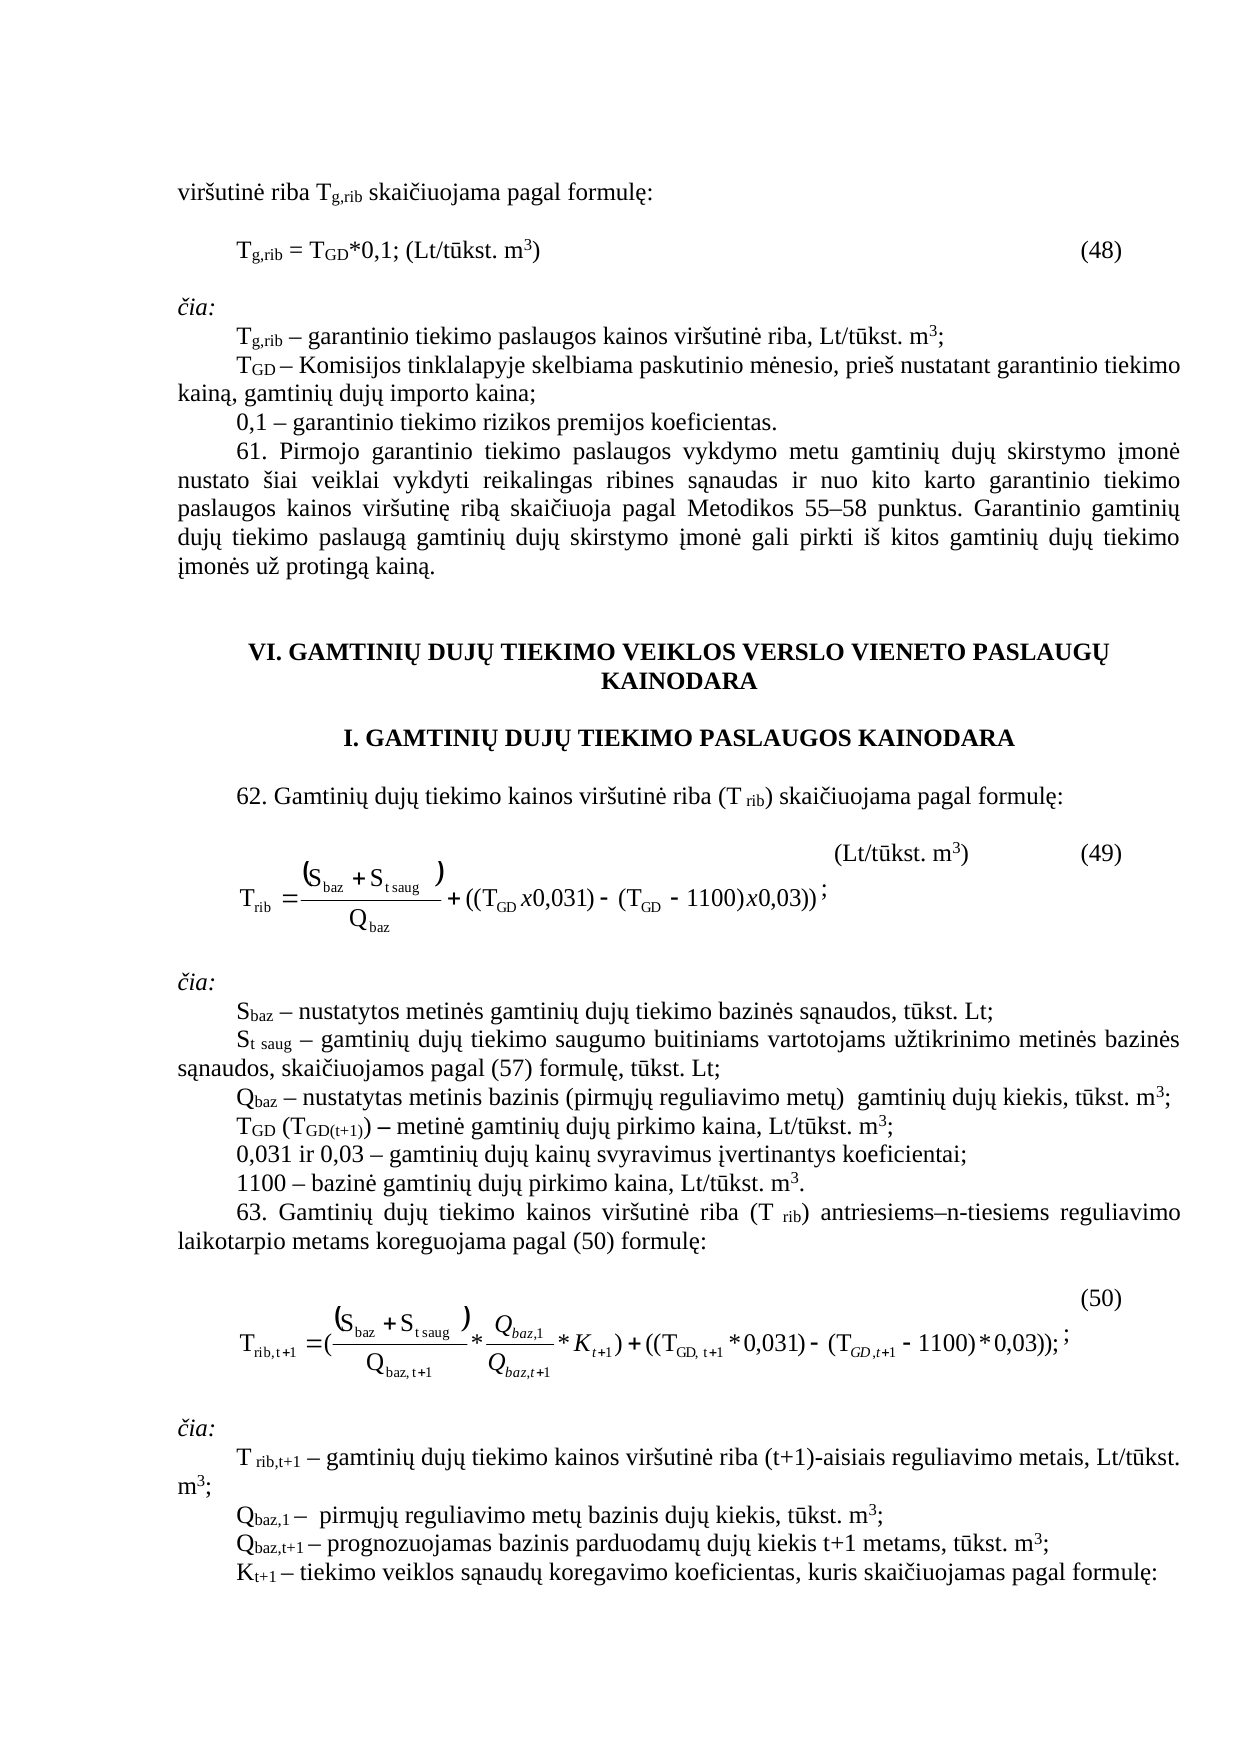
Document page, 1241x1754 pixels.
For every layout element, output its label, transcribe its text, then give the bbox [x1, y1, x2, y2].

text Qbaz – nustatytas metinis bazinis (pirmųjų reguliavimo metų) gamtinių dujų kiekis, tūkst. m3; [177, 1082, 1181, 1111]
text Qbaz,t+1 – prognozuojamas bazinis parduodamų dujų kiekis t+1 metams, tūkst. m3; [177, 1528, 1181, 1557]
text TGD – Komisijos tinklalapyje skelbiama paskutinio mėnesio, prieš nustatant garantinio tiekimo kainą, gamtinių dujų importo kaina; [177, 350, 1181, 407]
text čia: [177, 292, 1181, 321]
text (formulė); (50) [177, 1283, 1181, 1385]
text 0,1 – garantinio tiekimo rizikos premijos koeficientas. [177, 407, 1181, 436]
text Qbaz,1 – pirmųjų reguliavimo metų bazinis dujų kiekis, tūkst. m3; [177, 1500, 1181, 1528]
text Kt+1 – tiekimo veiklos sąnaudų koregavimo koeficientas, kuris skaičiuojamas pagal formulę: [177, 1557, 1181, 1586]
text I. GAMTINIŲ DUJŲ TIEKIMO PASLAUGOS KAINODARA [177, 723, 1181, 752]
text T rib,t+1 – gamtinių dujų tiekimo kainos viršutinė riba (t+1)-aisiais reguliavimo metais, Lt/tūkst. m3; [177, 1442, 1181, 1500]
text 63. Gamtinių dujų tiekimo kainos viršutinė riba (T rib) antriesiems–n-tiesiems reguliavimo laikotarpio metams koreguojama pagal (50) formulę: [177, 1197, 1181, 1254]
text 1100 – bazinė gamtinių dujų pirkimo kaina, Lt/tūkst. m3. [177, 1168, 1181, 1197]
text (formulė); (Lt/tūkst. m3) (49) [177, 838, 1181, 938]
text 61. Pirmojo garantinio tiekimo paslaugos vykdymo metu gamtinių dujų skirstymo įmonė nustato šiai veiklai vykdyti reikalingas ribines sąnaudas ir nuo kito karto garantinio tiekimo paslaugos kainos viršutinę ribą skaičiuoja pagal Metodikos 55–58 punktus. Garantinio gamtinių dujų tiekimo paslaugą gamtinių dujų skirstymo įmonė gali pirkti iš kitos gamtinių dujų tiekimo įmonės už protingą kainą. [177, 436, 1181, 580]
text čia: [177, 967, 1181, 996]
text Sbaz – nustatytos metinės gamtinių dujų tiekimo bazinės sąnaudos, tūkst. Lt; [177, 996, 1181, 1024]
text Tg,rib – garantinio tiekimo paslaugos kainos viršutinė riba, Lt/tūkst. m3; [177, 321, 1181, 350]
text St saug – gamtinių dujų tiekimo saugumo buitiniams vartotojams užtikrinimo metinės bazinės sąnaudos, skaičiuojamos pagal (57) formulę, tūkst. Lt; [177, 1024, 1181, 1082]
text TGD (TGD(t+1)) – metinė gamtinių dujų pirkimo kaina, Lt/tūkst. m3; [177, 1111, 1181, 1139]
text viršutinė riba Tg,rib skaičiuojama pagal formulę: [177, 177, 1181, 206]
text 0,031 ir 0,03 – gamtinių dujų kainų svyravimus įvertinantys koeficientai; [177, 1139, 1181, 1168]
text Tg,rib = TGD*0,1; (Lt/tūkst. m3) (48) [177, 235, 1181, 263]
text 62. Gamtinių dujų tiekimo kainos viršutinė riba (T rib) skaičiuojama pagal formulę: [177, 781, 1181, 810]
text čia: [177, 1413, 1181, 1442]
text VI. GAMTINIŲ DUJŲ TIEKIMO VEIKLOS VERSLO VIENETO PASLAUGŲ KAINODARA [177, 637, 1181, 695]
